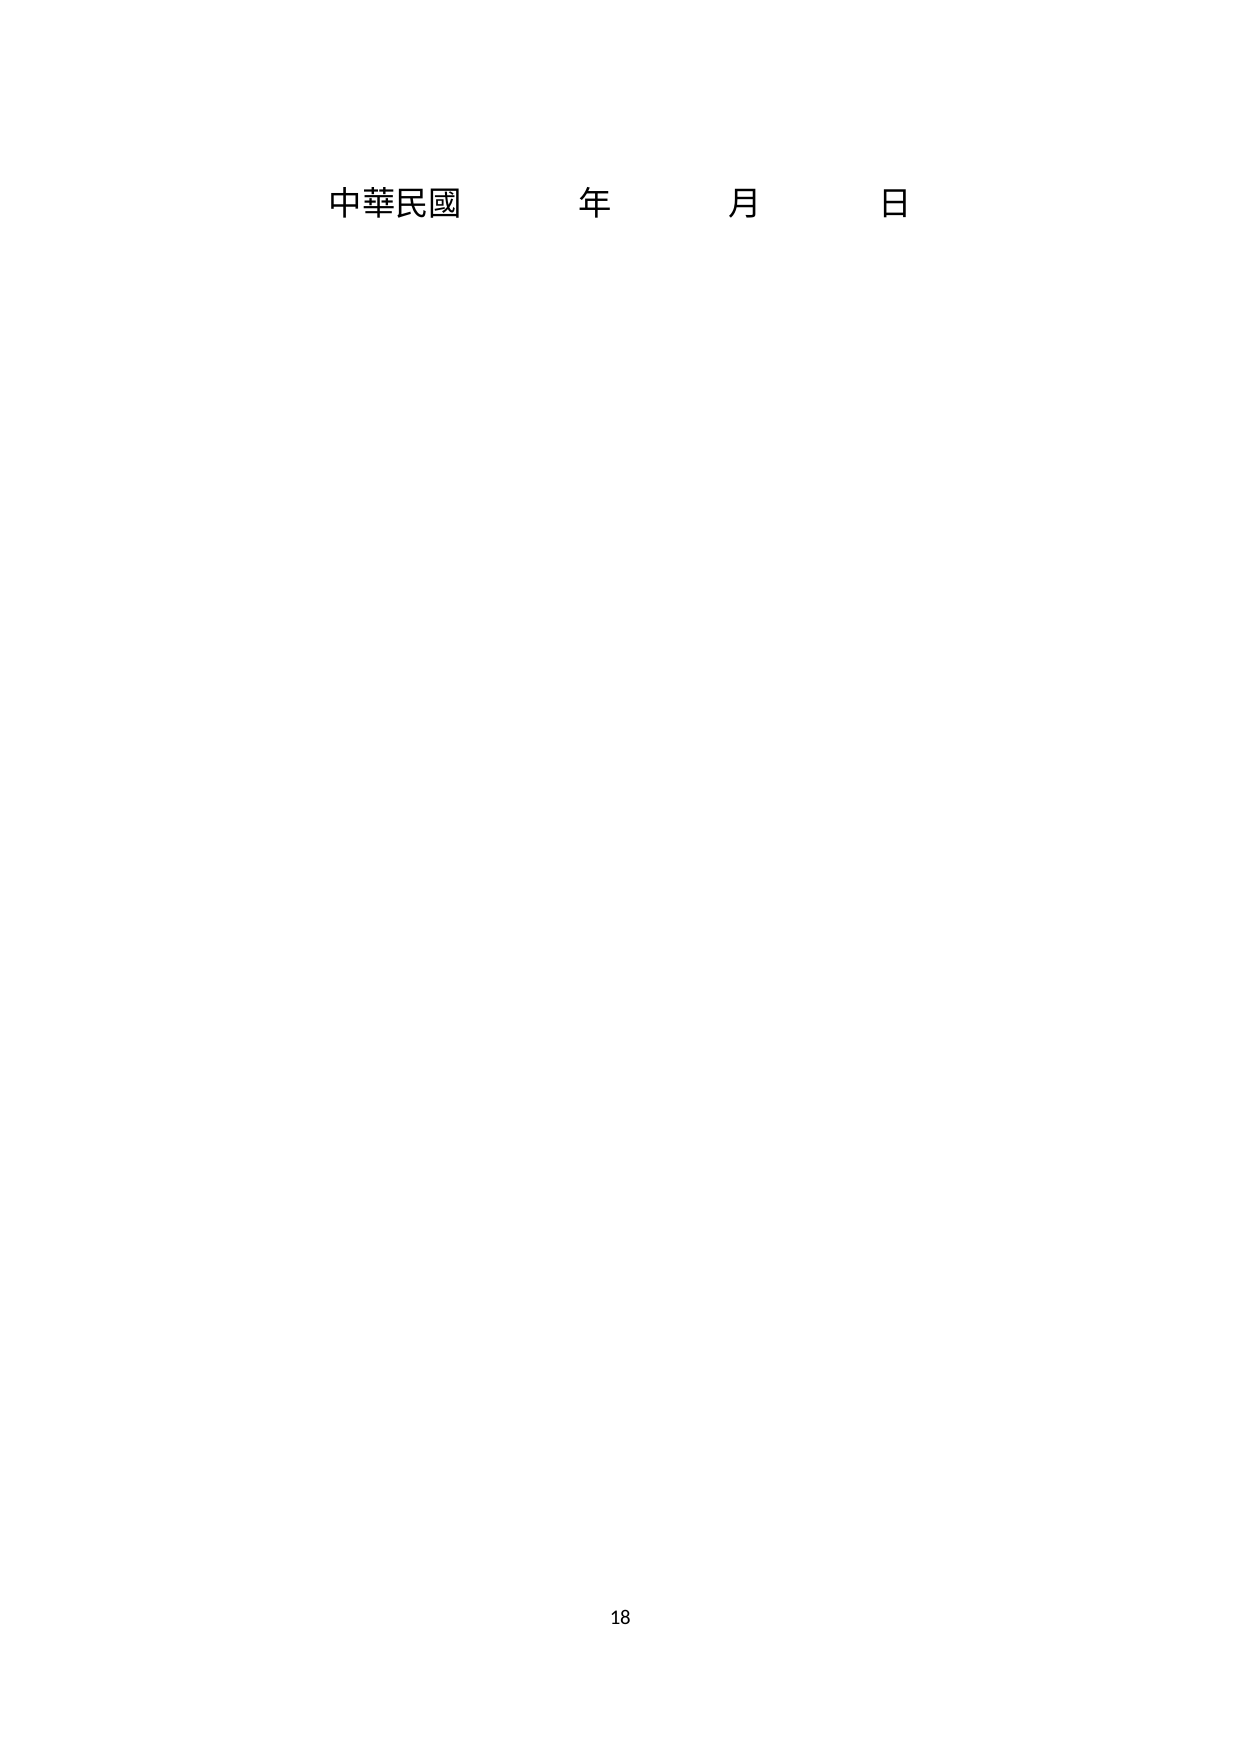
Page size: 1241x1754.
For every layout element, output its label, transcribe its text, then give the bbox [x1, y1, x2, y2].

text 中華民國 年 月 日 [112, 159, 1128, 221]
